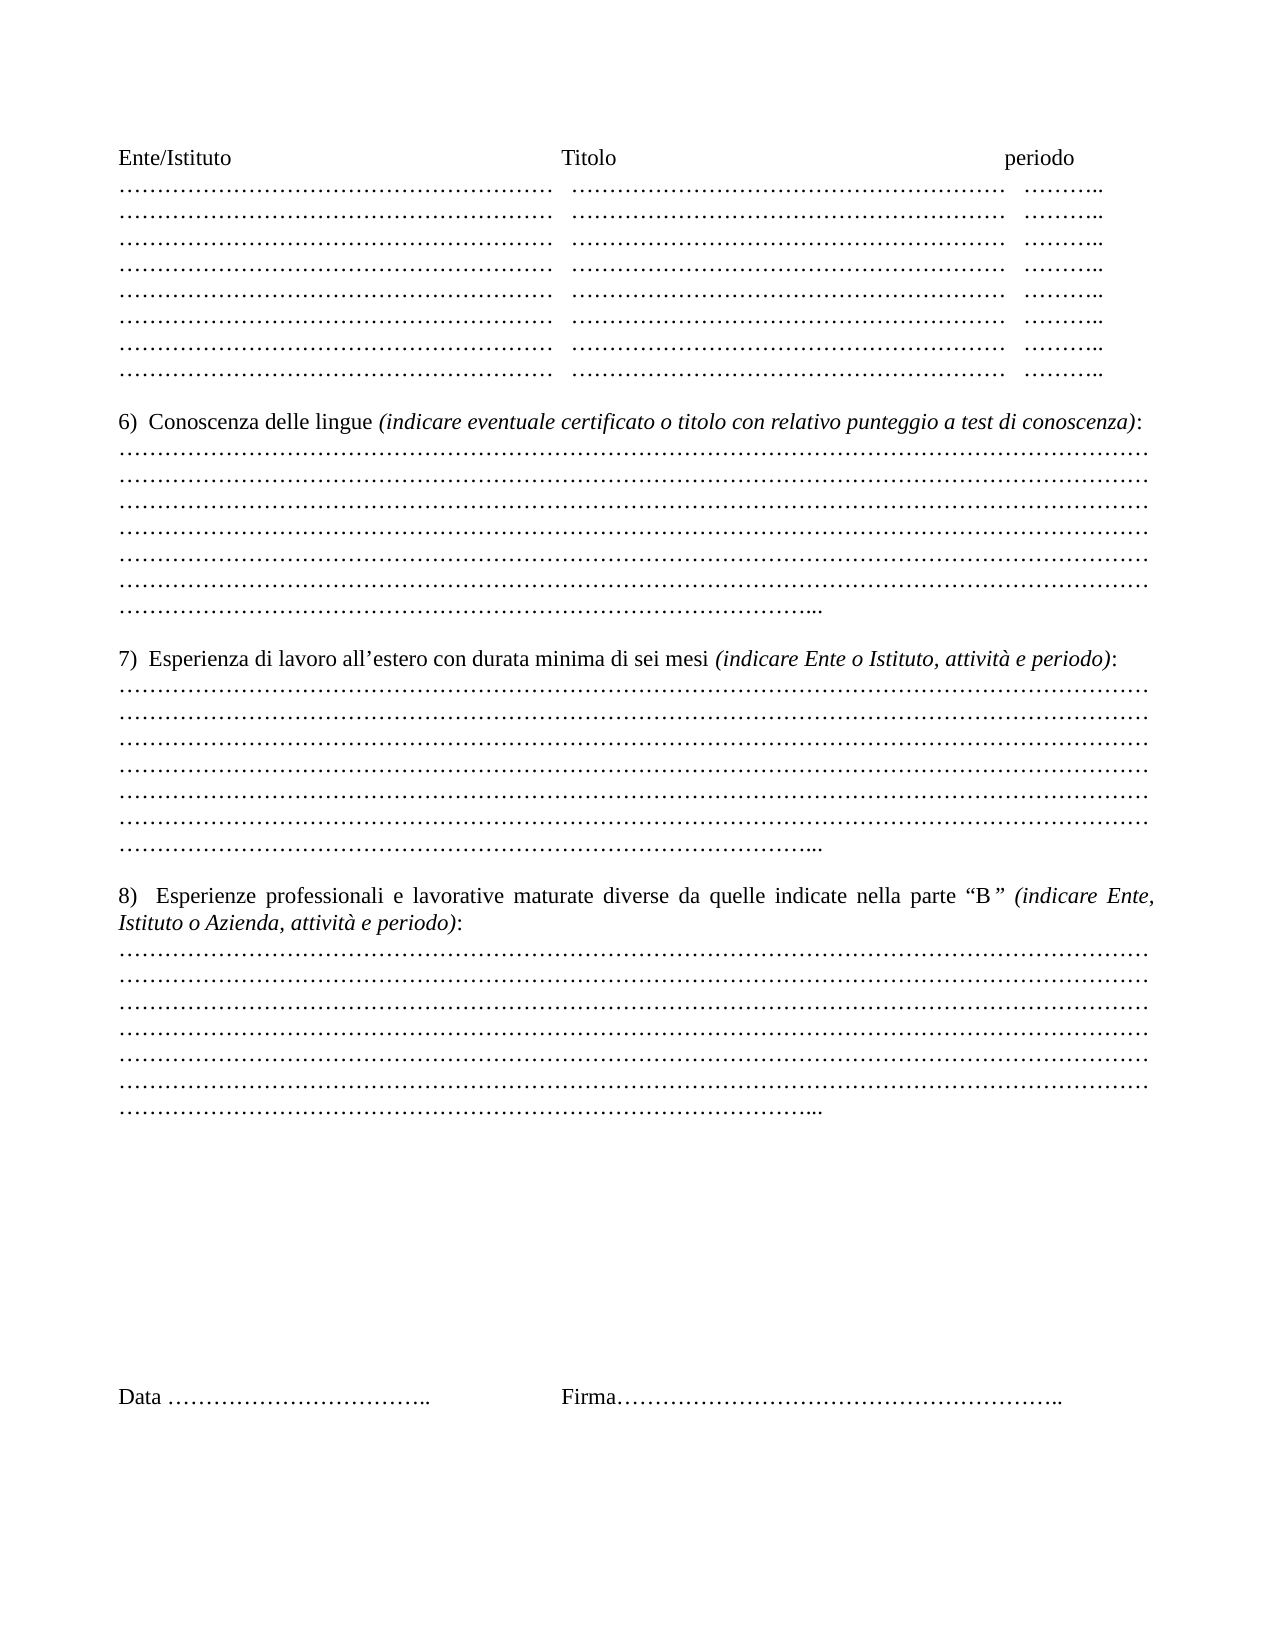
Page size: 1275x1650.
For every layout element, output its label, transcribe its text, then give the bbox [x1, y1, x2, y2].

text ………………………………………………………………………………………………………………………………………………………………………………………………………………………………………………………………………………………………………………………………………………………………………………………………………………………………………………………………………………………………………………………………………………………………………………………………………………………………………………………………………………………………………………………………………………………………………………………………………………………………... [118, 935, 1157, 1119]
text ………………………………………………… ………………………………………………… ……….. [118, 303, 1157, 329]
text ………………………………………………… ………………………………………………… ……….. [118, 355, 1157, 382]
text ………………………………………………… ………………………………………………… ……….. [118, 197, 1157, 223]
text ………………………………………………………………………………………………………………………………………………………………………………………………………………………………………………………………………………………………………………………………………………………………………………………………………………………………………………………………………………………………………………………………………………………………………………………………………………………………………………………………………………………………………………………………………………………………………………………………………………………………... [118, 434, 1157, 619]
text ………………………………………………… ………………………………………………… ……….. [118, 223, 1157, 250]
text ………………………………………………… ………………………………………………… ……….. [118, 171, 1157, 197]
text Ente/Istituto Titolo periodo [118, 144, 1157, 171]
text ………………………………………………………………………………………………………………………………………………………………………………………………………………………………………………………………………………………………………………………………………………………………………………………………………………………………………………………………………………………………………………………………………………………………………………………………………………………………………………………………………………………………………………………………………………………………………………………………………………………………... [118, 672, 1157, 856]
text 6) Conoscenza delle lingue (indicare eventuale certificato o titolo con relativo punteggio a test di conoscenza): [118, 408, 1157, 434]
text 8) Esperienze professionali e lavorative maturate diverse da quelle indicate nella parte “B” (indicare Ente, Istituto o Azienda, attività e periodo): [118, 882, 1157, 935]
text ………………………………………………… ………………………………………………… ……….. [118, 276, 1157, 303]
text ………………………………………………… ………………………………………………… ……….. [118, 329, 1157, 355]
text Data …………………………….. Firma………………………………………………….. [118, 1383, 1157, 1409]
text 7) Esperienza di lavoro all’estero con durata minima di sei mesi (indicare Ente o Istituto, attività e periodo): [118, 645, 1157, 672]
text ………………………………………………… ………………………………………………… ……….. [118, 250, 1157, 276]
